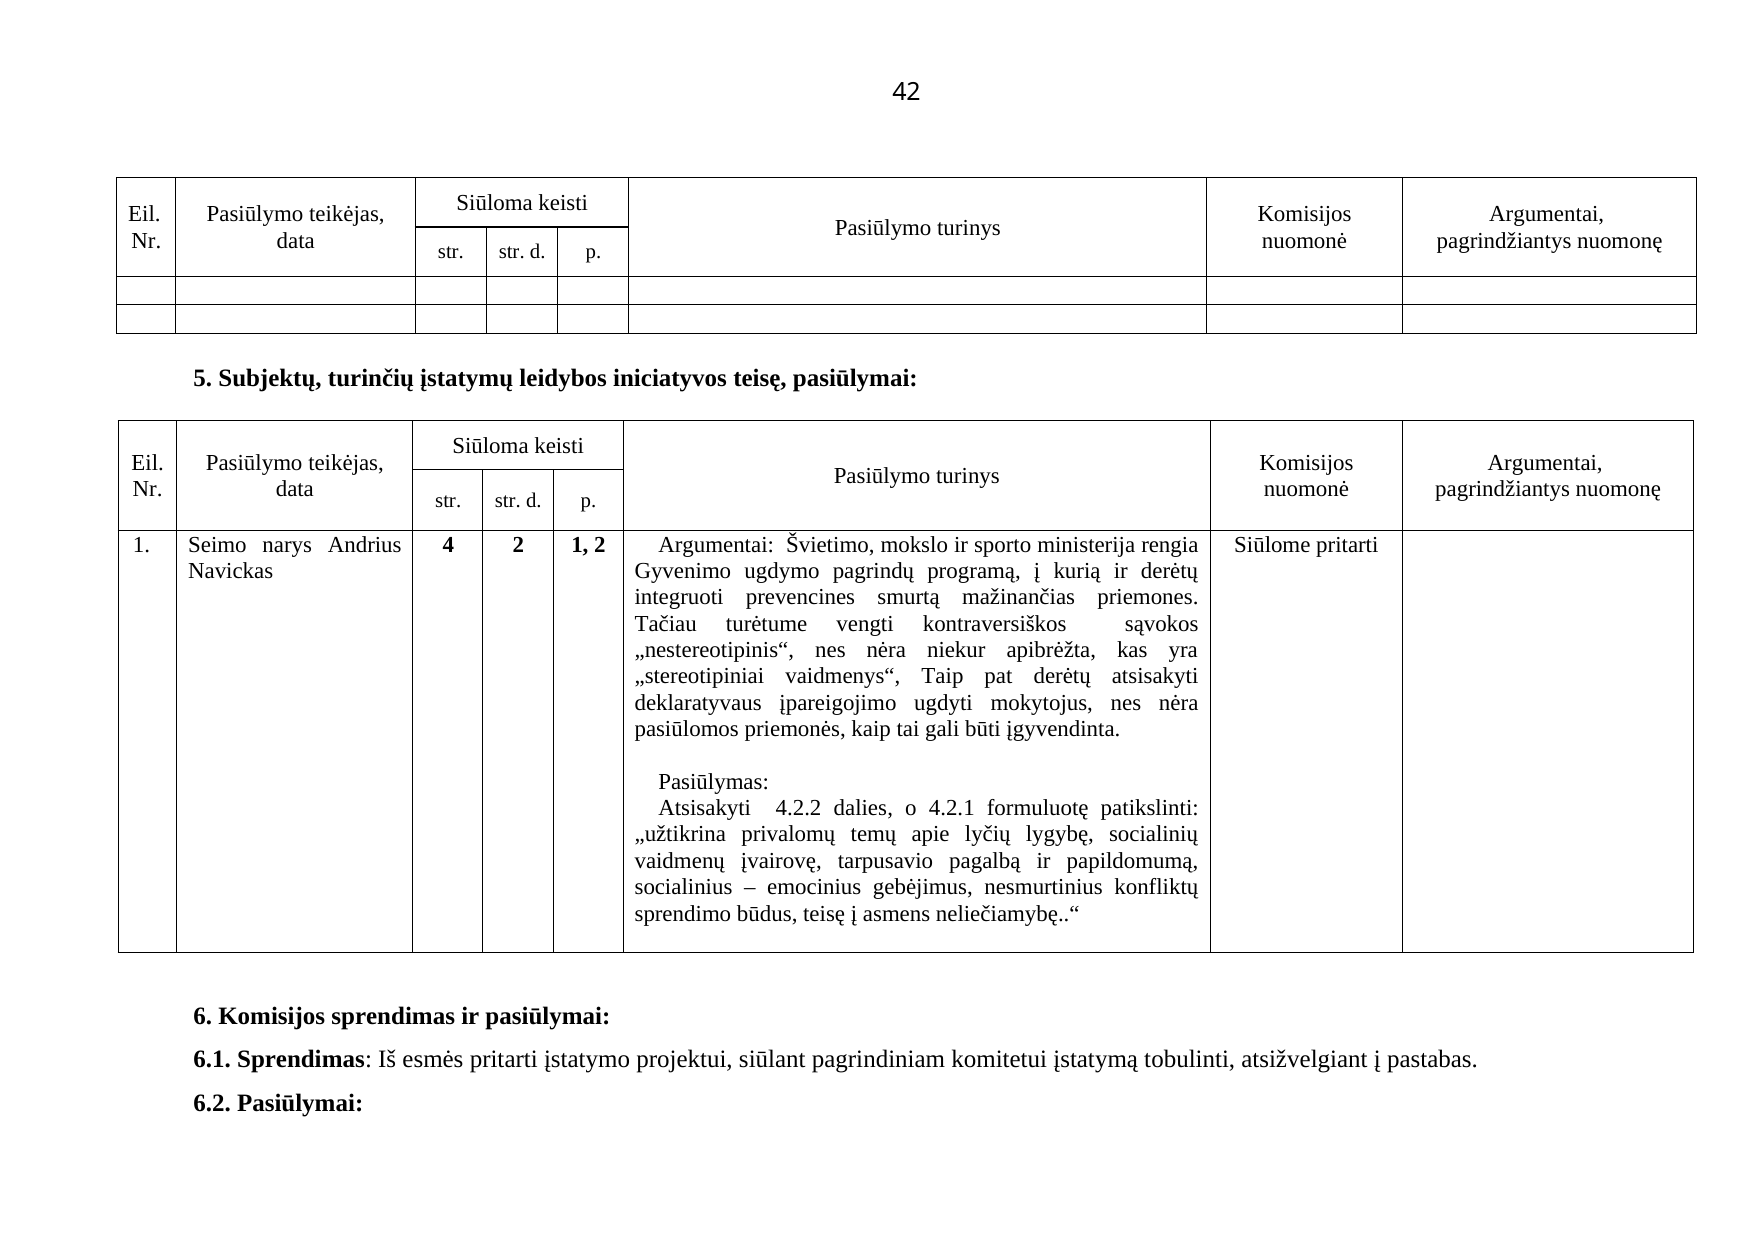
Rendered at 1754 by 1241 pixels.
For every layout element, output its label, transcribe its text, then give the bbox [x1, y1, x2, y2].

table_cell [1207, 277, 1402, 304]
table_cell Seimo narys Andrius Navickas [177, 531, 412, 952]
text 6.2. Pasiūlymai: [118, 1088, 1695, 1116]
text 6. Komisijos sprendimas ir pasiūlymai: [118, 1001, 1695, 1030]
table_header Argumentai, pagrindžiantys nuomonę [1403, 421, 1693, 529]
table_cell [1207, 305, 1402, 333]
table_header Siūloma keisti [413, 421, 623, 469]
table_header Siūloma keisti [416, 178, 628, 226]
table_cell Siūlome pritarti [1211, 531, 1402, 952]
table_cell [117, 305, 175, 333]
table_cell [629, 277, 1206, 304]
table_cell [416, 305, 486, 333]
table_cell [1403, 531, 1693, 952]
table_cell str. d. [483, 470, 553, 529]
table_cell str. [413, 470, 482, 529]
table_cell [176, 305, 415, 333]
table_header Pasiūlymo turinys [624, 421, 1210, 529]
table_header Komisijos nuomonė [1211, 421, 1402, 529]
table_cell [558, 277, 628, 304]
table_cell [1403, 305, 1696, 333]
text 6.1. Sprendimas: Iš esmės pritarti įstatymo projektui, siūlant pagrindiniam komitetui įstatymą tobulinti, atsižvelgiant į pastabas. [118, 1044, 1695, 1073]
table_cell [119, 531, 176, 952]
table_header Eil. Nr. [117, 178, 175, 276]
table_cell str. [416, 228, 486, 276]
table_cell [487, 277, 557, 304]
table_cell p. [554, 470, 623, 529]
table_header Pasiūlymo teikėjas, data [176, 178, 415, 276]
table_header Pasiūlymo teikėjas, data [177, 421, 412, 529]
table_header Argumentai, pagrindžiantys nuomonę [1403, 178, 1696, 276]
table_cell [117, 277, 175, 304]
table_cell 2 [483, 531, 553, 952]
subtitle 5. Subjektų, turinčių įstatymų leidybos iniciatyvos teisę, pasiūlymai: [118, 363, 1695, 391]
table_cell 4 [413, 531, 482, 952]
table_cell [1403, 277, 1696, 304]
table_cell [629, 305, 1206, 333]
table_cell str. d. [487, 228, 557, 276]
table_header Komisijos nuomonė [1207, 178, 1402, 276]
table_cell [416, 277, 486, 304]
table_cell [176, 277, 415, 304]
table_cell [558, 305, 628, 333]
table_cell p. [558, 228, 628, 276]
table_cell 1, 2 [554, 531, 623, 952]
table_cell Argumentai: Švietimo, mokslo ir sporto ministerija rengia Gyvenimo ugdymo pagrindų programą, į kurią ir derėtų integruoti prevencines smurtą mažinančias priemones. Tačiau turėtume vengti kontraversiškos sąvokos „nestereotipinis“, nes nėra niekur apibrėžta, kas yra „stereotipiniai vaidmenys“, Taip pat derėtų atsisakyti deklaratyvaus įpareigojimo ugdyti mokytojus, nes nėra pasiūlomos priemonės, kaip tai gali būti įgyvendinta. Pasiūlymas: Atsisakyti 4.2.2 dalies, o 4.2.1 formuluotę patikslinti: „užtikrina privalomų temų apie lyčių lygybę, socialinių vaidmenų įvairovę, tarpusavio pagalbą ir papildomumą, socialinius – emocinius gebėjimus, nesmurtinius konfliktų sprendimo būdus, teisę į asmens neliečiamybę..“ [624, 531, 1210, 952]
table_header Pasiūlymo turinys [629, 178, 1206, 276]
table_header Eil. Nr. [119, 421, 176, 529]
table_cell [487, 305, 557, 333]
